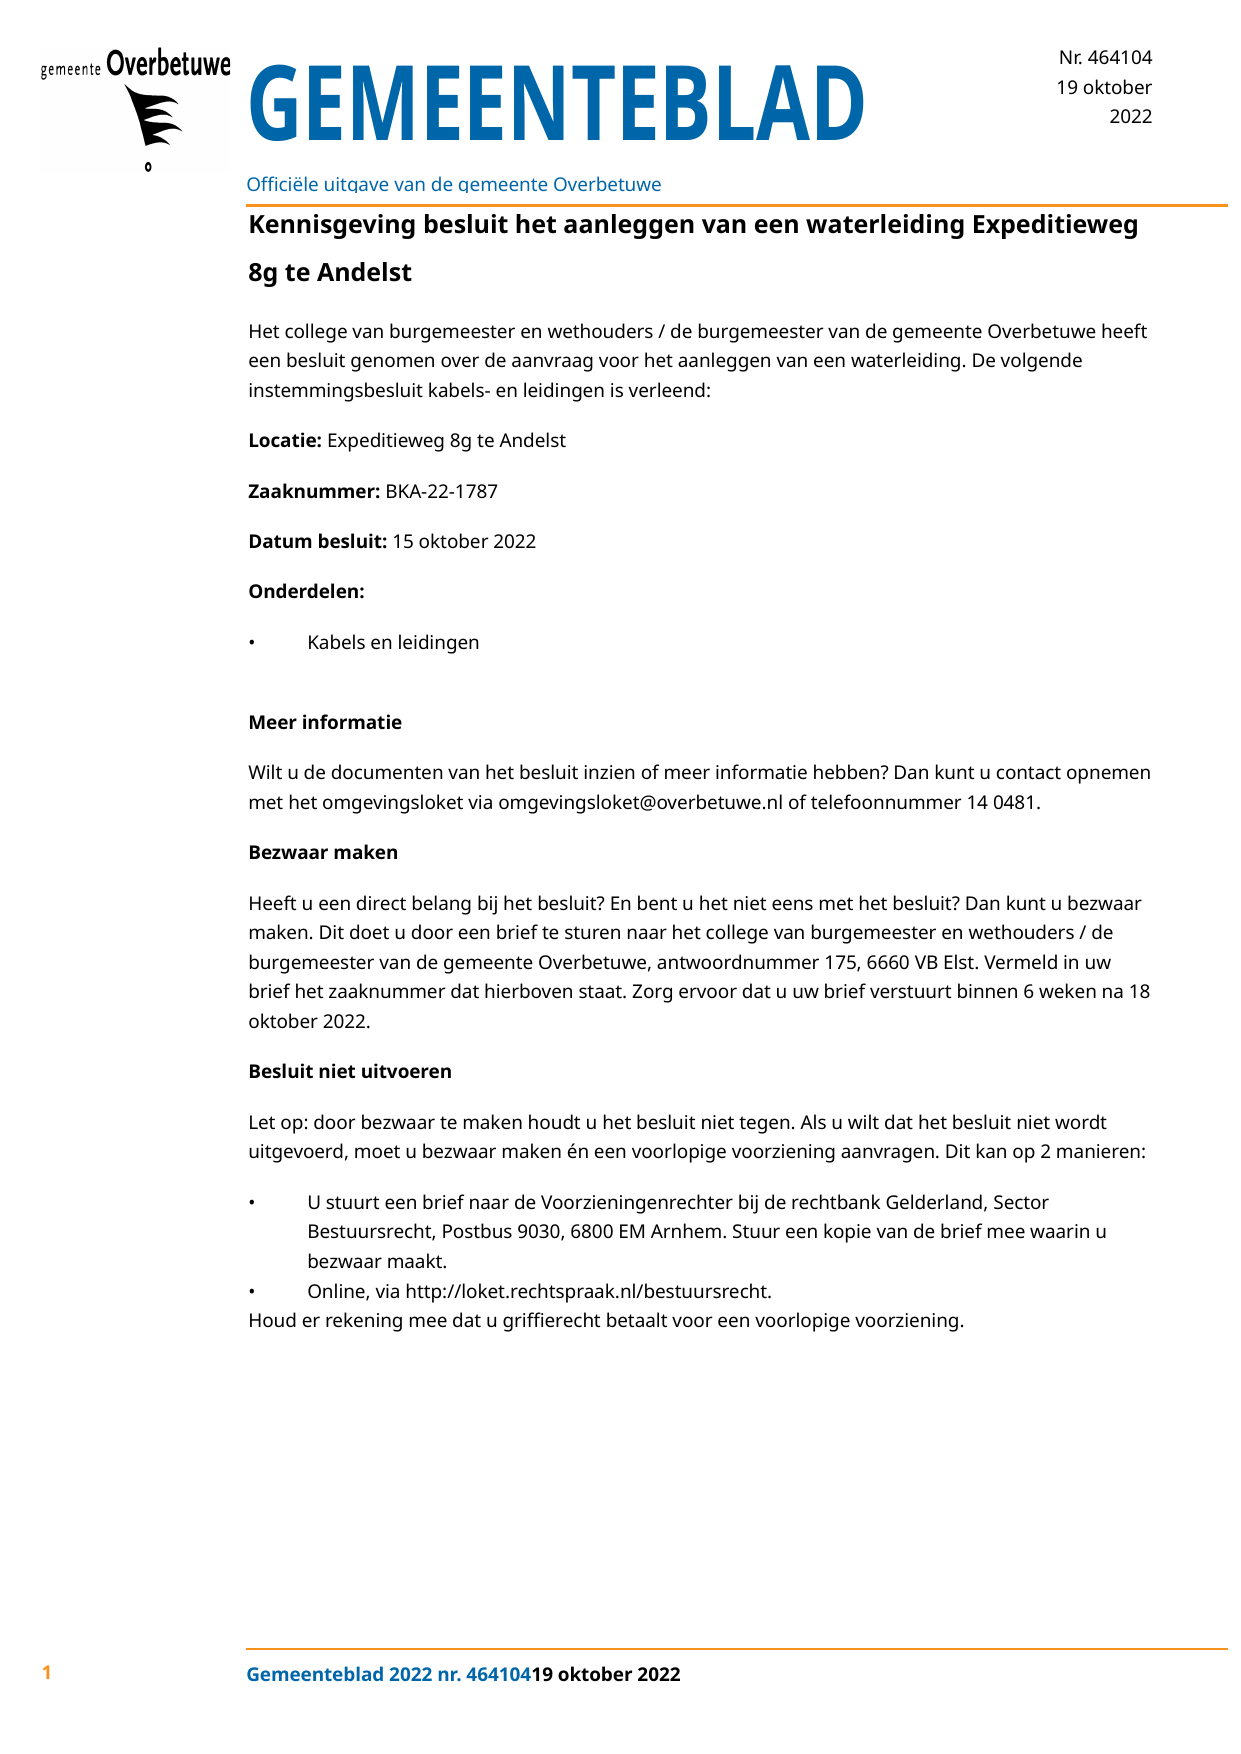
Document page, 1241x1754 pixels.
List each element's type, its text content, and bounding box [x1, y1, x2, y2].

text Het college van burgemeester en wethouders / de burgemeester van de gemeente Overbetuwe heeft een besluit genomen over de aanvraag voor het aanleggen van een waterleiding. De volgende instemmingsbesluit kabels- en leidingen is verleend: [248, 318, 1152, 403]
text Wilt u de documenten van het besluit inzien of meer informatie hebben? Dan kunt u contact opnemen met het omgevingsloket via omgevingsloket@overbetuwe.nl of telefoonnummer 14 0481. [248, 759, 1152, 815]
text Besluit niet uitvoeren [248, 1059, 1152, 1084]
text Locatie: Expeditieweg 8g te Andelst [248, 427, 1152, 453]
text Meer informatie [248, 709, 1152, 735]
list Online, via http://loket.rechtspraak.nl/bestuursrecht. [248, 1278, 1152, 1304]
text Heeft u een direct belang bij het besluit? En bent u het niet eens met het besluit? Dan kunt u bezwaar maken. Dit doet u door een brief te sturen naar het college van burgemeester en wethouders / de burgemeester van de gemeente Overbetuwe, antwoordnummer 175, 6660 VB Elst. Vermeld in uw brief het zaaknummer dat hierboven staat. Zorg ervoor dat u uw brief verstuurt binnen 6 weken na 18 oktober 2022. [248, 890, 1152, 1034]
text Onderdelen: [248, 579, 1152, 604]
text Datum besluit: 15 oktober 2022 [248, 528, 1152, 554]
list U stuurt een brief naar de Voorzieningenrechter bij de rechtbank Gelderland, Sector Bestuursrecht, Postbus 9030, 6800 EM Arnhem. Stuur een kopie van de brief mee waarin u bezwaar maakt. [248, 1189, 1152, 1274]
text Bezwaar maken [248, 839, 1152, 865]
text Houd er rekening mee dat u griffierecht betaalt voor een voorlopige voorziening. [248, 1307, 1152, 1333]
text Kennisgeving besluit het aanleggen van een waterleiding Expeditieweg 8g te Andelst [248, 207, 1152, 288]
text Let op: door bezwaar te maken houdt u het besluit niet tegen. Als u wilt dat het besluit niet wordt uitgevoerd, moet u bezwaar maken én een voorlopige voorziening aanvragen. Dit kan op 2 manieren: [248, 1109, 1152, 1164]
picture [41, 47, 231, 172]
list Kabels en leidingen [248, 629, 1152, 655]
text Zaaknummer: BKA-22-1787 [248, 478, 1152, 504]
